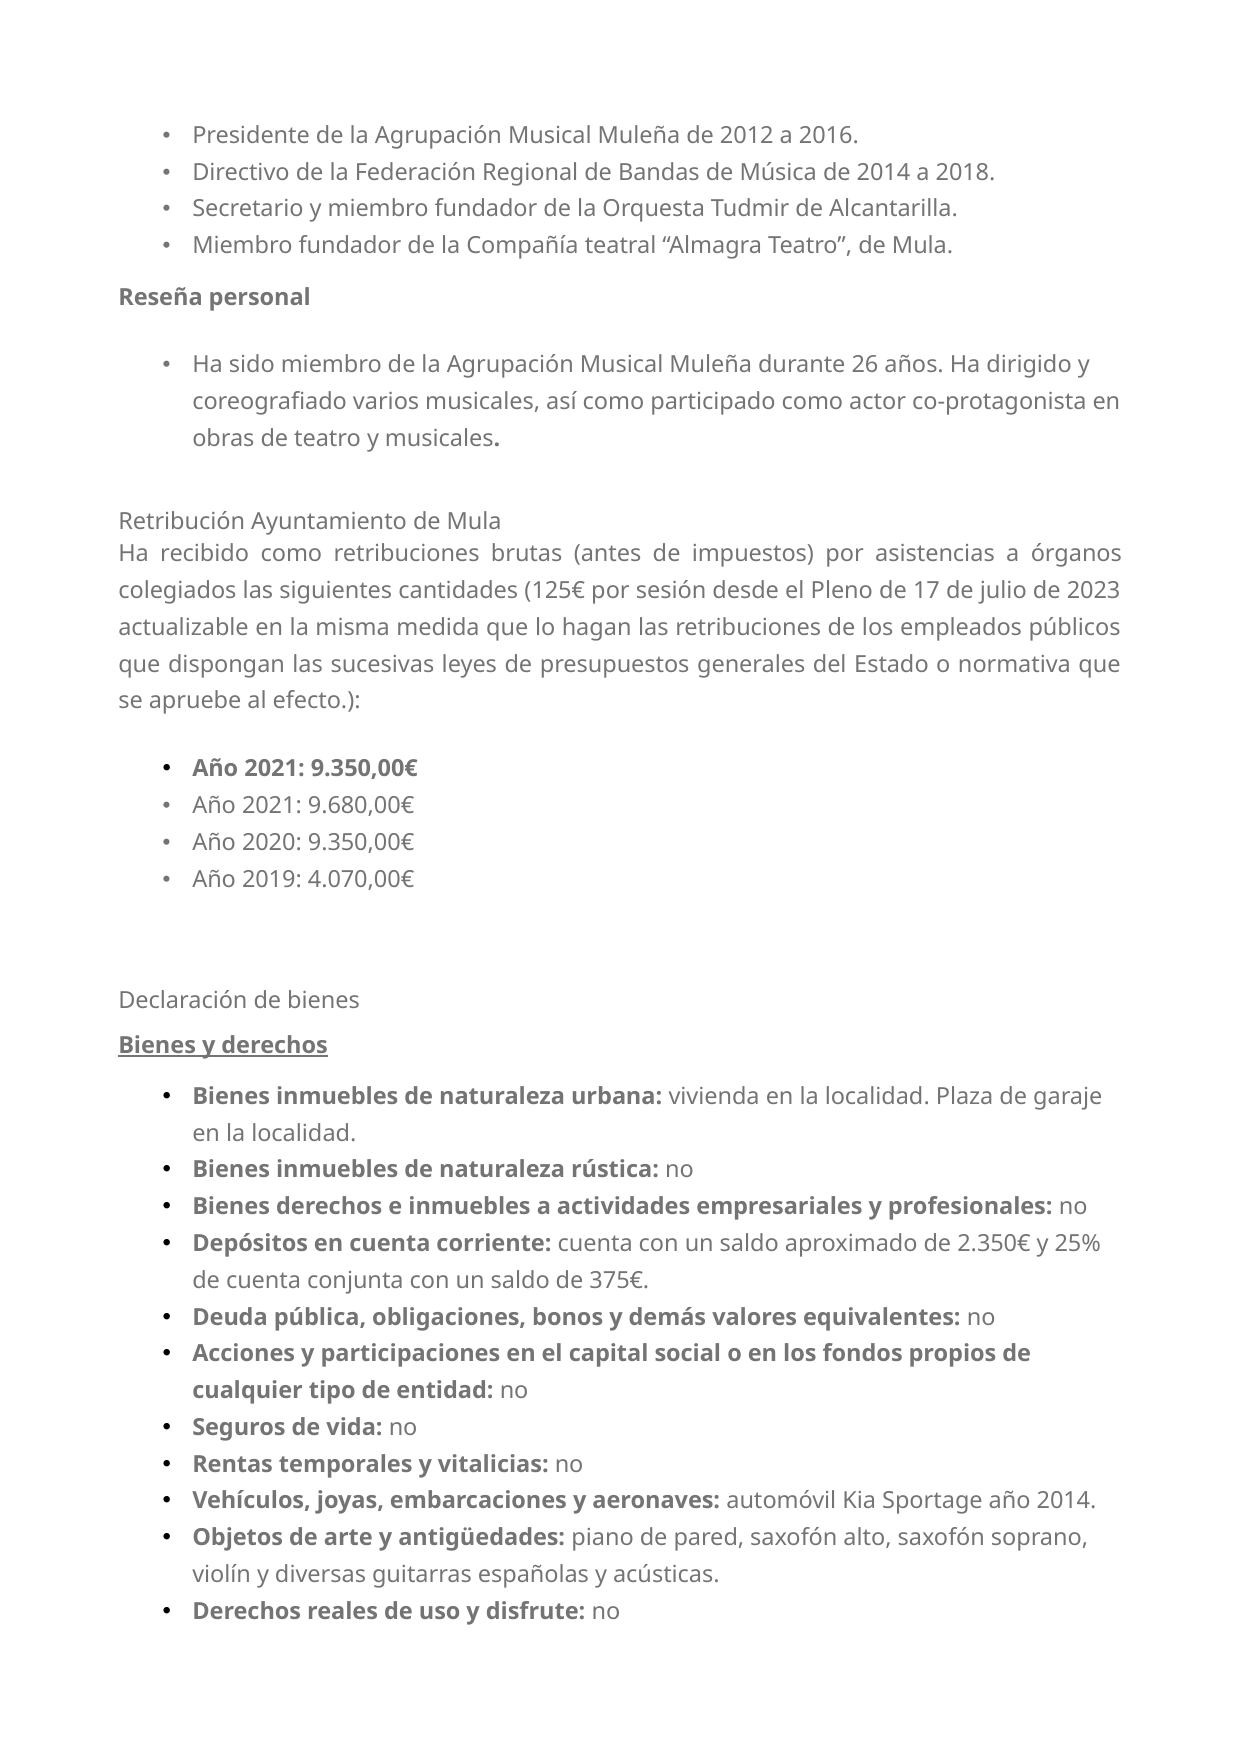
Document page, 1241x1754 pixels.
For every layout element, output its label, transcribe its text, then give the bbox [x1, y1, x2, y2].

list Directivo de la Federación Regional de Bandas de Música de 2014 a 2018. [162, 155, 1122, 187]
list Año 2021: 9.350,00€ [162, 752, 1122, 784]
list Ha sido miembro de la Agrupación Musical Muleña durante 26 años. Ha dirigido y coreografiado varios musicales, así como participado como actor co-protagonista en obras de teatro y musicales. [162, 348, 1122, 453]
list Depósitos en cuenta corriente: cuenta con un saldo aproximado de 2.350€ y 25% de cuenta conjunta con un saldo de 375€. [162, 1226, 1122, 1295]
text Reseña personal [118, 280, 1122, 312]
subtitle Retribución Ayuntamiento de Mula [118, 473, 1122, 537]
list Objetos de arte y antigüedades: piano de pared, saxofón alto, saxofón soprano, violín y diversas guitarras españolas y acústicas. [162, 1521, 1122, 1589]
list Rentas temporales y vitalicias: no [162, 1447, 1122, 1479]
list Bienes derechos e inmuebles a actividades empresariales y profesionales: no [162, 1189, 1122, 1222]
list Deuda pública, obligaciones, bonos y demás valores equivalentes: no [162, 1300, 1122, 1332]
list Bienes inmuebles de naturaleza rústica: no [162, 1153, 1122, 1185]
list Año 2021: 9.680,00€ [162, 788, 1122, 821]
list Derechos reales de uso y disfrute: no [162, 1594, 1122, 1626]
subtitle Declaración de bienes [118, 983, 1122, 1015]
text Bienes y derechos [118, 1028, 1122, 1060]
list Secretario y miembro fundador de la Orquesta Tudmir de Alcantarilla. [162, 192, 1122, 224]
list Año 2019: 4.070,00€ [162, 862, 1122, 894]
list Año 2020: 9.350,00€ [162, 825, 1122, 857]
list Seguros de vida: no [162, 1410, 1122, 1442]
list Presidente de la Agrupación Musical Muleña de 2012 a 2016. [162, 118, 1122, 150]
list Acciones y participaciones en el capital social o en los fondos propios de cualquier tipo de entidad: no [162, 1337, 1122, 1405]
list Vehículos, joyas, embarcaciones y aeronaves: automóvil Kia Sportage año 2014. [162, 1484, 1122, 1516]
list Miembro fundador de la Compañía teatral “Almagra Teatro”, de Mula. [162, 228, 1122, 260]
text Ha recibido como retribuciones brutas (antes de impuestos) por asistencias a órganos colegiados las siguientes cantidades (125€ por sesión desde el Pleno de 17 de julio de 2023 actualizable en la misma medida que lo hagan las retribuciones de los empleados públicos que dispongan las sucesivas leyes de presupuestos generales del Estado o normativa que se apruebe al efecto.): [118, 537, 1122, 716]
list Bienes inmuebles de naturaleza urbana: vivienda en la localidad. Plaza de garaje en la localidad. [162, 1079, 1122, 1148]
